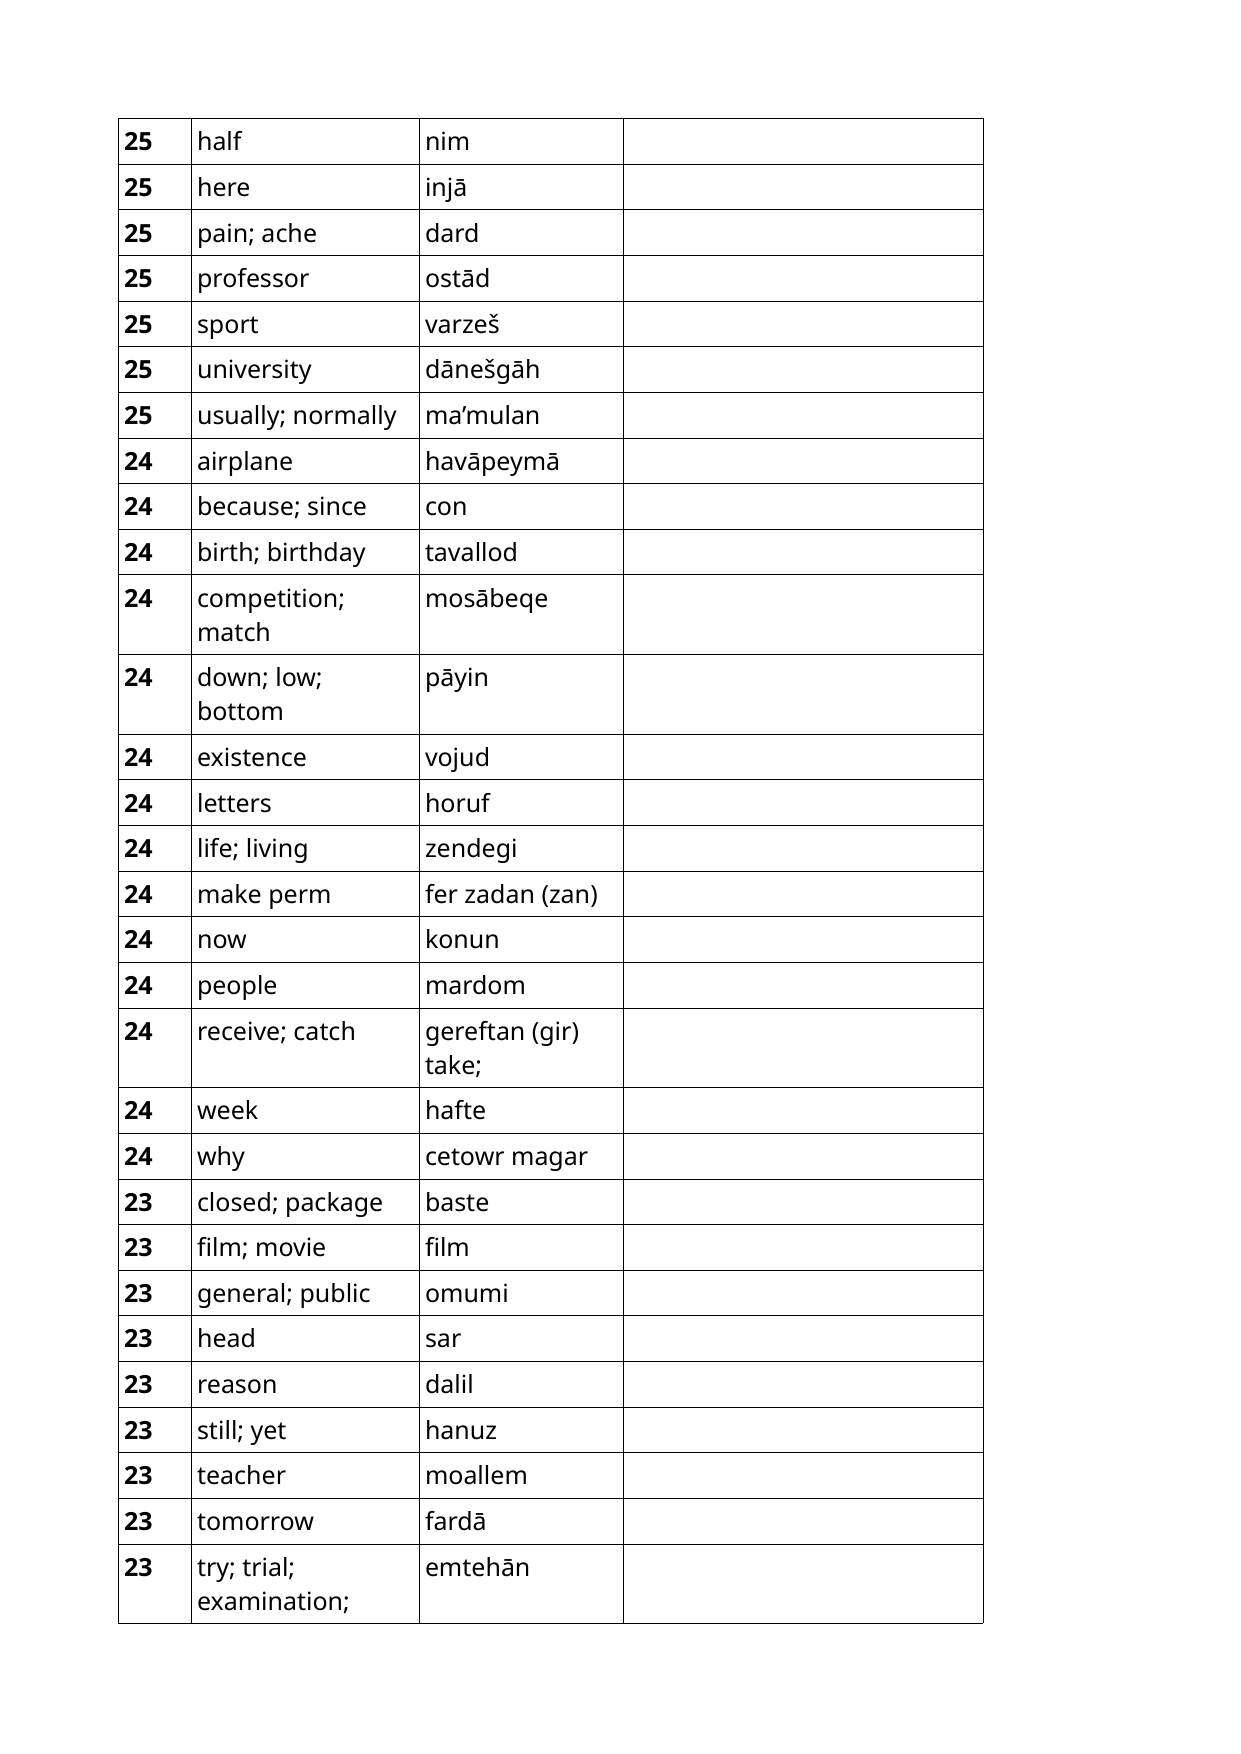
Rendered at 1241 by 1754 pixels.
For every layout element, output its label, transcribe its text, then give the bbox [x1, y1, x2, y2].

table_cell mardom [420, 963, 623, 1007]
table_cell ostād [420, 256, 623, 301]
table_cell dard [420, 210, 623, 255]
table_cell 23 [119, 1408, 191, 1452]
table_cell pāyin [420, 655, 623, 734]
table_cell dalil [420, 1362, 623, 1407]
table_cell here [192, 165, 419, 209]
table_cell con [420, 484, 623, 529]
table_cell mosābeqe [420, 575, 623, 654]
table_cell 24 [119, 1134, 191, 1178]
table_cell vojud [420, 735, 623, 779]
table_cell [624, 1088, 983, 1133]
table_cell 24 [119, 530, 191, 574]
table_cell [624, 1453, 983, 1498]
table_cell [624, 655, 983, 734]
table_cell 24 [119, 1009, 191, 1087]
table_cell pain; ache [192, 210, 419, 255]
table_cell baste [420, 1180, 623, 1224]
table_cell 23 [119, 1545, 191, 1623]
table_cell dānešgāh [420, 347, 623, 392]
table_cell 23 [119, 1225, 191, 1270]
table_cell tavallod [420, 530, 623, 574]
table_cell [624, 119, 983, 164]
table_cell university [192, 347, 419, 392]
table_cell sport [192, 302, 419, 346]
table_cell people [192, 963, 419, 1007]
table_cell [624, 826, 983, 871]
table_cell ma’mulan [420, 393, 623, 437]
table_cell [624, 575, 983, 654]
table_cell varzeš [420, 302, 623, 346]
table_cell competition; match [192, 575, 419, 654]
table_cell [624, 1545, 983, 1623]
table_cell 24 [119, 655, 191, 734]
table_cell why [192, 1134, 419, 1178]
table_cell 25 [119, 393, 191, 437]
table_cell moallem [420, 1453, 623, 1498]
table_cell film; movie [192, 1225, 419, 1270]
table_cell life; living [192, 826, 419, 871]
table_cell 24 [119, 735, 191, 779]
table_cell fer zadan (zan) [420, 872, 623, 916]
table_cell [624, 393, 983, 437]
table_cell 23 [119, 1271, 191, 1315]
table_cell zendegi [420, 826, 623, 871]
table_cell [624, 872, 983, 916]
table_cell [624, 963, 983, 1007]
table_cell [624, 735, 983, 779]
table_cell 23 [119, 1362, 191, 1407]
table_cell fardā [420, 1499, 623, 1543]
table_cell 25 [119, 256, 191, 301]
table_cell 24 [119, 917, 191, 962]
table_cell 25 [119, 119, 191, 164]
table_cell existence [192, 735, 419, 779]
table_cell try; trial; examination; [192, 1545, 419, 1623]
table_cell [624, 1499, 983, 1543]
table_cell now [192, 917, 419, 962]
table_cell general; public [192, 1271, 419, 1315]
table_cell half [192, 119, 419, 164]
table_cell [624, 165, 983, 209]
table_cell receive; catch [192, 1009, 419, 1087]
table_cell closed; package [192, 1180, 419, 1224]
table_cell [624, 1009, 983, 1087]
table_cell teacher [192, 1453, 419, 1498]
table_cell [624, 302, 983, 346]
table_cell 25 [119, 165, 191, 209]
table_cell konun [420, 917, 623, 962]
table_cell 23 [119, 1453, 191, 1498]
table_cell sar [420, 1316, 623, 1361]
table_cell week [192, 1088, 419, 1133]
table_cell still; yet [192, 1408, 419, 1452]
table_cell havāpeymā [420, 439, 623, 483]
table_cell cetowr magar [420, 1134, 623, 1178]
table_cell [624, 484, 983, 529]
table_cell [624, 1271, 983, 1315]
table_cell 24 [119, 439, 191, 483]
table_cell make perm [192, 872, 419, 916]
table_cell omumi [420, 1271, 623, 1315]
table_cell 23 [119, 1499, 191, 1543]
table_cell because; since [192, 484, 419, 529]
table_cell [624, 210, 983, 255]
table_cell 24 [119, 780, 191, 825]
table_cell [624, 1408, 983, 1452]
table_cell usually; normally [192, 393, 419, 437]
table_cell 24 [119, 484, 191, 529]
table_cell [624, 530, 983, 574]
table_cell [624, 1362, 983, 1407]
table_cell 24 [119, 963, 191, 1007]
table_cell film [420, 1225, 623, 1270]
table_cell letters [192, 780, 419, 825]
table_cell gereftan (gir) take; [420, 1009, 623, 1087]
table_cell injā [420, 165, 623, 209]
table_cell 25 [119, 347, 191, 392]
table_cell horuf [420, 780, 623, 825]
table_cell 23 [119, 1180, 191, 1224]
table_cell hanuz [420, 1408, 623, 1452]
table_cell 25 [119, 210, 191, 255]
table_cell [624, 439, 983, 483]
table_cell nim [420, 119, 623, 164]
table_cell [624, 1316, 983, 1361]
table_cell birth; birthday [192, 530, 419, 574]
table_cell hafte [420, 1088, 623, 1133]
table_cell [624, 1134, 983, 1178]
table_cell 25 [119, 302, 191, 346]
table_cell [624, 347, 983, 392]
table_cell [624, 256, 983, 301]
table_cell 24 [119, 575, 191, 654]
table_cell reason [192, 1362, 419, 1407]
table_cell [624, 1180, 983, 1224]
table_cell down; low; bottom [192, 655, 419, 734]
table_cell 24 [119, 872, 191, 916]
table_cell 23 [119, 1316, 191, 1361]
table_cell professor [192, 256, 419, 301]
table_cell 24 [119, 1088, 191, 1133]
table_cell tomorrow [192, 1499, 419, 1543]
table_cell emtehān [420, 1545, 623, 1623]
table_cell [624, 1225, 983, 1270]
table_cell head [192, 1316, 419, 1361]
table_cell 24 [119, 826, 191, 871]
table_cell [624, 917, 983, 962]
table_cell [624, 780, 983, 825]
table_cell airplane [192, 439, 419, 483]
